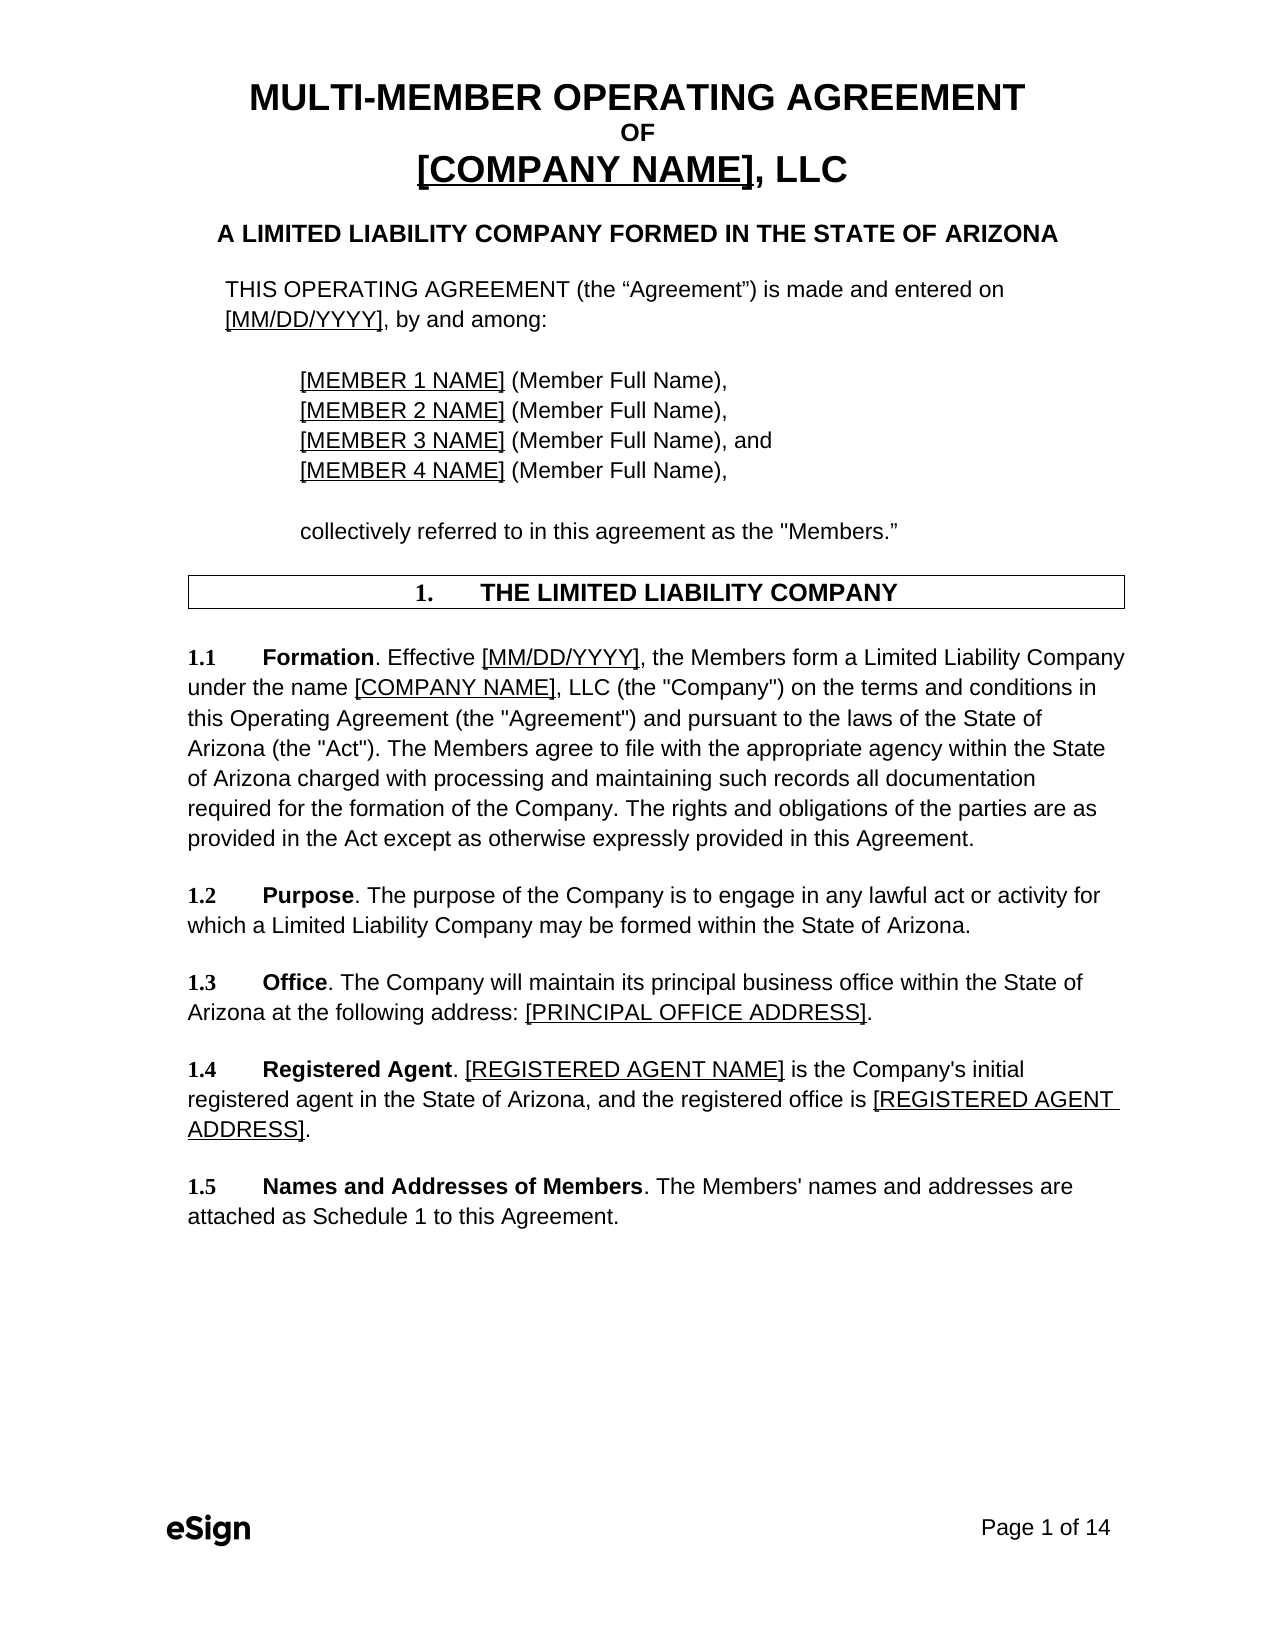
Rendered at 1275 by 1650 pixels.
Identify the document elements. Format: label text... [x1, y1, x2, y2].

list Office. The Company will maintain its principal business office within the State of Arizona at the following address: [PRINCIPAL OFFICE ADDRESS]. [187, 969, 1125, 1026]
text [MEMBER 1 NAME] (Member Full Name), [300, 367, 1125, 393]
text THIS OPERATING AGREEMENT (the “Agreement”) is made and entered on [225, 276, 1125, 303]
subtitle MULTI-MEMBER OPERATING AGREEMENT [150, 75, 1125, 118]
text [MEMBER 3 NAME] (Member Full Name), and [300, 427, 1125, 454]
list Registered Agent. [REGISTERED AGENT NAME] is the Company's initial registered agent in the State of Arizona, and the registered office is [REGISTERED AGENT ADDRESS]. [187, 1056, 1125, 1143]
list Names and Addresses of Members. The Members' names and addresses are attached as Schedule 1 to this Agreement. [187, 1173, 1125, 1229]
text OF [150, 118, 1125, 147]
text A LIMITED LIABILITY COMPANY FORMED IN THE STATE OF ARIZONA [150, 219, 1125, 247]
text collectively referred to in this agreement as the "Members.” [300, 518, 1125, 544]
text [MEMBER 2 NAME] (Member Full Name), [300, 397, 1125, 423]
list THE LIMITED LIABILITY COMPANY [189, 576, 1124, 608]
list Purpose. The purpose of the Company is to engage in any lawful act or activity for which a Limited Liability Company may be formed within the State of Arizona. [187, 882, 1125, 939]
list Formation. Effective [MM/DD/YYYY], the Members form a Limited Liability Company under the name [COMPANY NAME], LLC (the "Company") on the terms and conditions in this Operating Agreement (the "Agreement") and pursuant to the laws of the State of Arizona (the "Act"). The Members agree to file with the appropriate agency within the State of Arizona charged with processing and maintaining such records all documentation required for the formation of the Company. The rights and obligations of the parties are as provided in the Act except as otherwise expressly provided in this Agreement. [187, 644, 1125, 852]
text [MEMBER 4 NAME] (Member Full Name), [300, 457, 1125, 484]
text [COMPANY NAME], LLC [150, 147, 1125, 190]
text [MM/DD/YYYY], by and among: [225, 306, 1125, 333]
